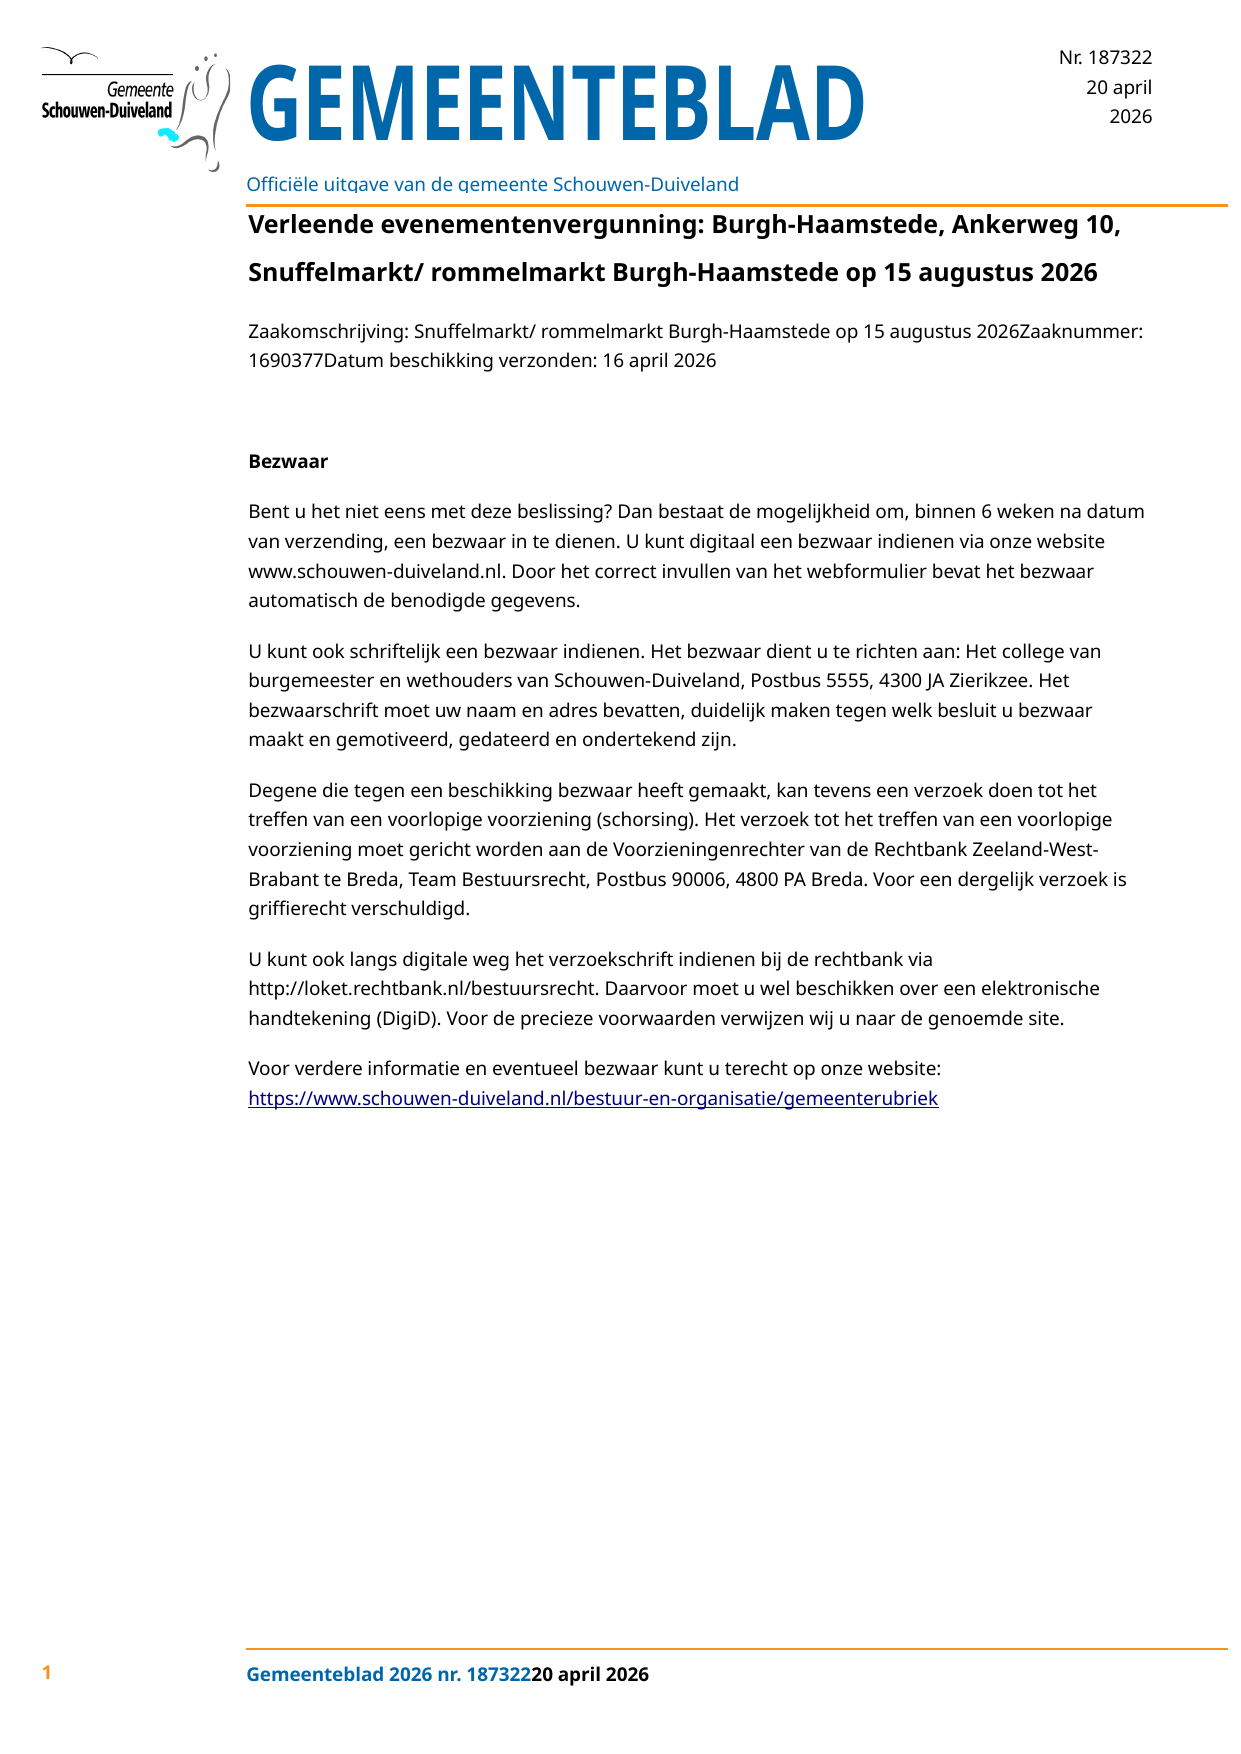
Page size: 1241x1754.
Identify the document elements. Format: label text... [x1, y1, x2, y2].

text Bent u het niet eens met deze beslissing? Dan bestaat de mogelijkheid om, binnen 6 weken na datum van verzending, een bezwaar in te dienen. U kunt digitaal een bezwaar indienen via onze website www.schouwen-duiveland.nl. Door het correct invullen van het webformulier bevat het bezwaar automatisch de benodigde gegevens. [248, 499, 1152, 613]
text Bezwaar [248, 448, 1152, 474]
picture [41, 47, 231, 172]
text Zaakomschrijving: Snuffelmarkt/ rommelmarkt Burgh-Haamstede op 15 augustus 2026Zaaknummer: 1690377Datum beschikking verzonden: 16 april 2026 [248, 318, 1152, 373]
text U kunt ook schriftelijk een bezwaar indienen. Het bezwaar dient u te richten aan: Het college van burgemeester en wethouders van Schouwen-Duiveland, Postbus 5555, 4300 JA Zierikzee. Het bezwaarschrift moet uw naam en adres bevatten, duidelijk maken tegen welk besluit u bezwaar maakt en gemotiveerd, gedateerd en ondertekend zijn. [248, 638, 1152, 752]
text Verleende evenementenvergunning: Burgh-Haamstede, Ankerweg 10, Snuffelmarkt/ rommelmarkt Burgh-Haamstede op 15 augustus 2026 [248, 207, 1152, 288]
text Degene die tegen een beschikking bezwaar heeft gemaakt, kan tevens een verzoek doen tot het treffen van een voorlopige voorziening (schorsing). Het verzoek tot het treffen van een voorlopige voorziening moet gericht worden aan de Voorzieningenrechter van de Rechtbank Zeeland-West-Brabant te Breda, Team Bestuursrecht, Postbus 90006, 4800 PA Breda. Voor een dergelijk verzoek is griffierecht verschuldigd. [248, 777, 1152, 921]
text Voor verdere informatie en eventueel bezwaar kunt u terecht op onze website: https://www.schouwen-duiveland.nl/bestuur-en-organisatie/gemeenterubriek [248, 1055, 1152, 1111]
text U kunt ook langs digitale weg het verzoekschrift indienen bij de rechtbank via http://loket.rechtbank.nl/bestuursrecht. Daarvoor moet u wel beschikken over een elektronische handtekening (DigiD). Voor de precieze voorwaarden verwijzen wij u naar de genoemde site. [248, 946, 1152, 1031]
